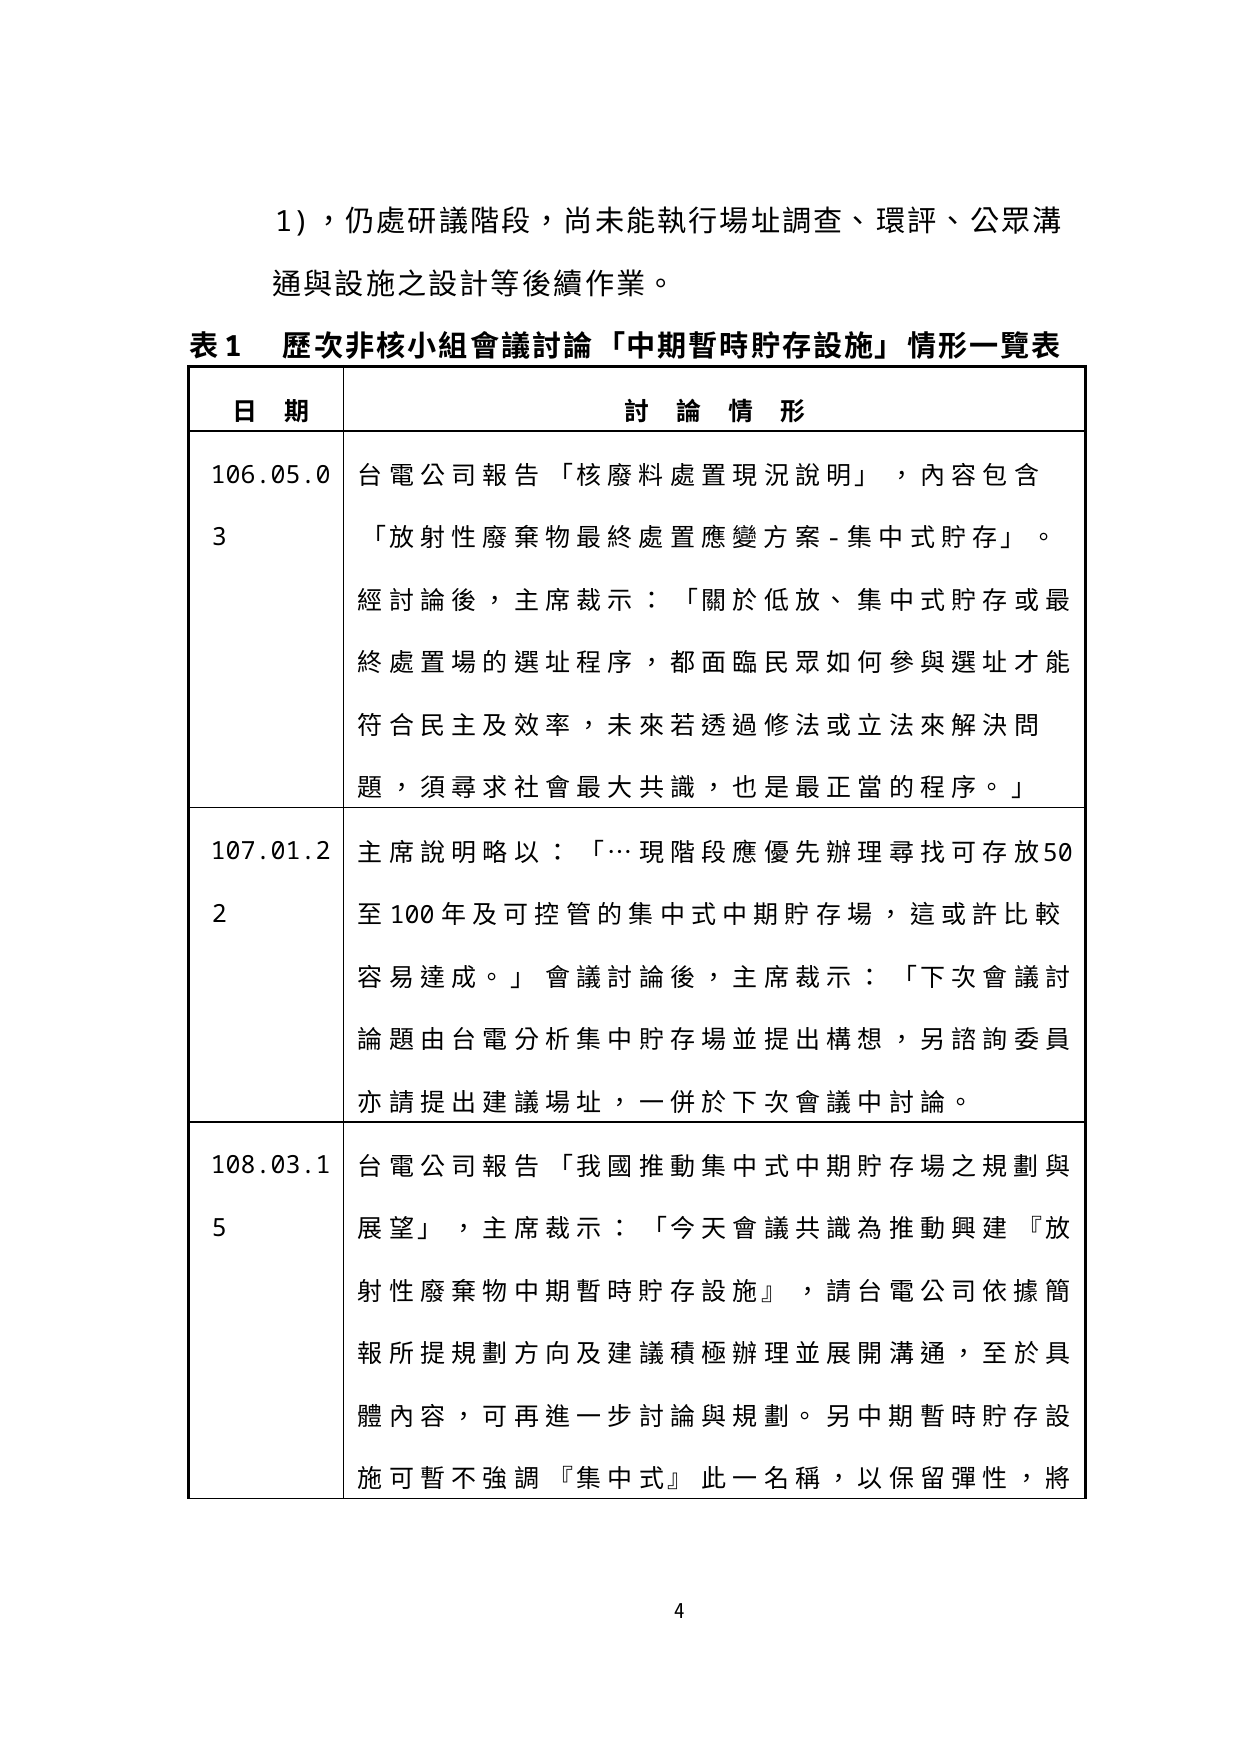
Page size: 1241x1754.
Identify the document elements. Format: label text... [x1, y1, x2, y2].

table_cell 台電公司報告「我國推動集中式中期貯存場之規劃與展望」，主席裁示：「今天會議共識為推動興建『放射性廢棄物中期暫時貯存設施』，請台電公司依據簡報所提規劃方向及建議積極辦理並展開溝通，至於具體內容，可再進一步討論與規劃。另中期暫時貯存設施可暫不強調『集中式』此一名稱，以保留彈性，將 [344, 1123, 1084, 1497]
table_cell 107.01.22 [190, 808, 343, 1121]
text 表1 歷次非核小組會議討論「中期暫時貯存設施」情形一覽表 [179, 302, 1063, 365]
table_header 日 期 [190, 368, 343, 430]
table_cell 106.05.03 [190, 432, 343, 807]
text 1)，仍處研議階段，尚未能執行場址調查、環評、公眾溝通與設施之設計等後續作業。 [266, 177, 1063, 302]
table_cell 108.03.15 [190, 1123, 343, 1497]
table_header 討 論 情 形 [344, 368, 1084, 430]
table_cell 主席說明略以：「…現階段應優先辦理尋找可存放50至100年及可控管的集中式中期貯存場，這或許比較容易達成。」會議討論後，主席裁示：「下次會議討論題由台電分析集中貯存場並提出構想，另諮詢委員亦請提出建議場址，一併於下次會議中討論。 [344, 808, 1084, 1121]
table_cell 台電公司報告「核廢料處置現況說明」，內容包含「放射性廢棄物最終處置應變方案-集中式貯存」。經討論後，主席裁示：「關於低放、集中式貯存或最終處置場的選址程序，都面臨民眾如何參與選址才能符合民主及效率，未來若透過修法或立法來解決問題，須尋求社會最大共識，也是最正當的程序。」 [344, 432, 1084, 807]
